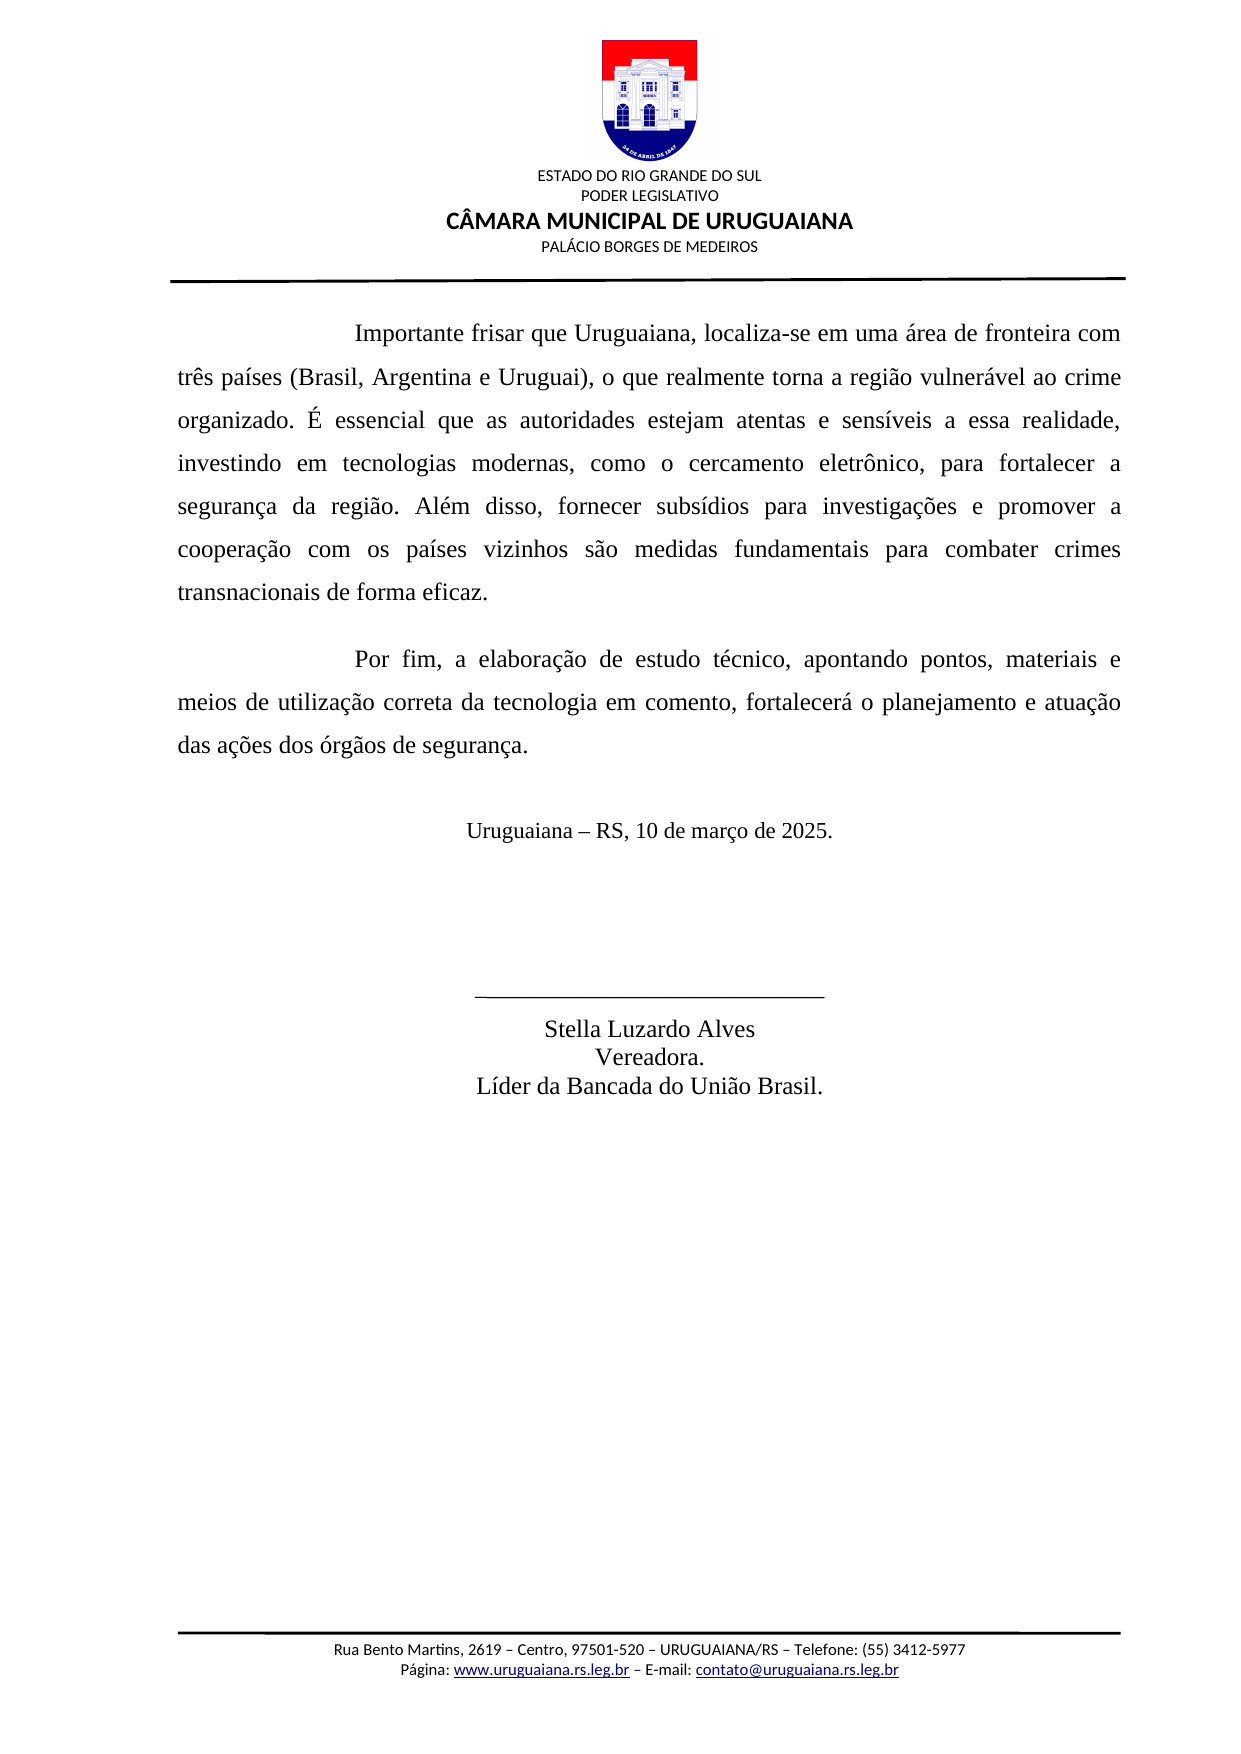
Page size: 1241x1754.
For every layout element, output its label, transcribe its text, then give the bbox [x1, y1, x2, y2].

text Uruguaiana – RS, 10 de março de 2025. [177, 817, 1122, 843]
text Vereadora. [177, 1042, 1122, 1071]
text ____________________________ [177, 972, 1122, 1001]
text Stella Luzardo Alves [177, 1014, 1122, 1042]
text Por fim, a elaboração de estudo técnico, apontando pontos, materiais e meios de utilização correta da tecnologia em comento, fortalecerá o planejamento e atuação das ações dos órgãos de segurança. [177, 644, 1122, 759]
text Importante frisar que Uruguaiana, localiza-se em uma área de fronteira com três países (Brasil, Argentina e Uruguai), o que realmente torna a região vulnerável ao crime organizado. É essencial que as autoridades estejam atentas e sensíveis a essa realidade, investindo em tecnologias modernas, como o cercamento eletrônico, para fortalecer a segurança da região. Além disso, fornecer subsídios para investigações e promover a cooperação com os países vizinhos são medidas fundamentais para combater crimes transnacionais de forma eficaz. [177, 318, 1122, 606]
text Líder da Bancada do União Brasil. [177, 1071, 1122, 1100]
picture [578, 29, 721, 165]
